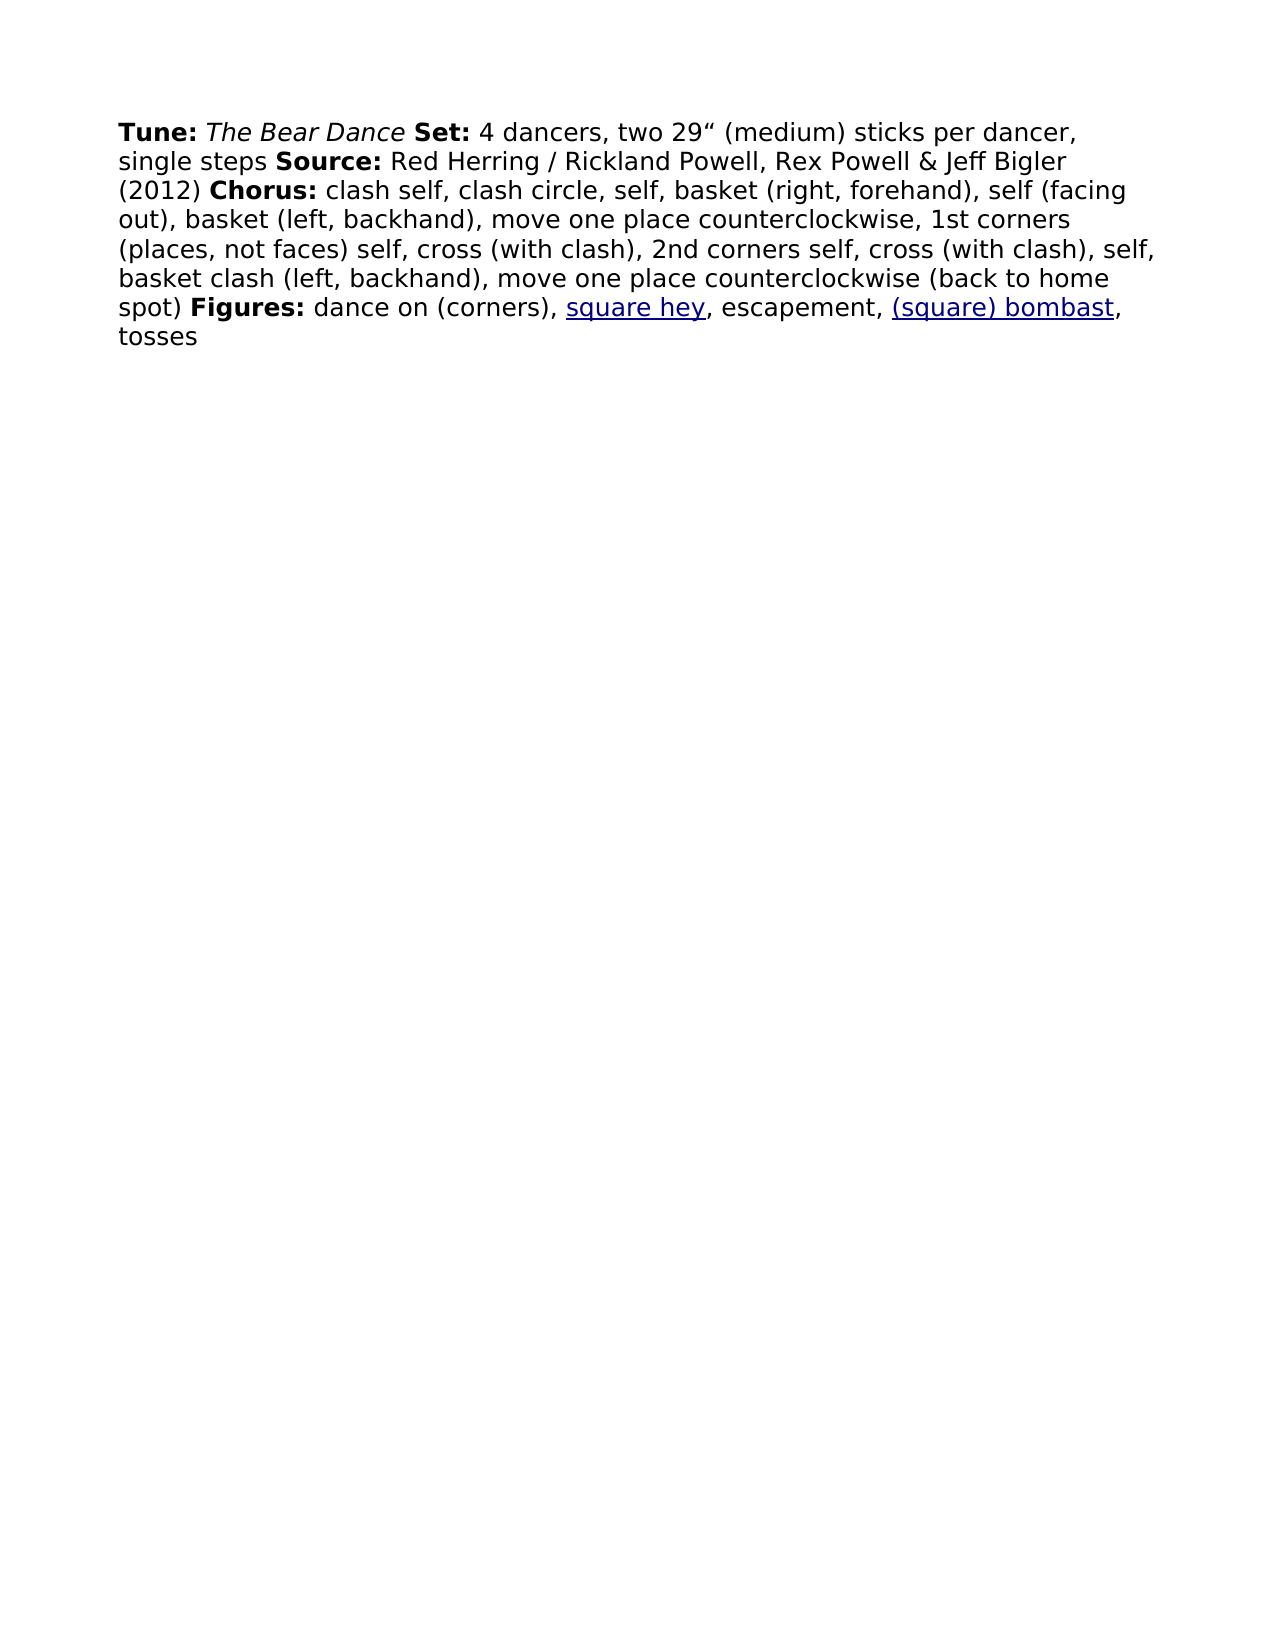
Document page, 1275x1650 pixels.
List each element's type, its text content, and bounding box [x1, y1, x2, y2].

text Tune: The Bear Dance Set: 4 dancers, two 29“ (medium) sticks per dancer, single steps Source: Red Herring / Rickland Powell, Rex Powell & Jeff Bigler (2012) Chorus: clash self, clash circle, self, basket (right, forehand), self (facing out), basket (left, backhand), move one place counterclockwise, 1st corners (places, not faces) self, cross (with clash), 2nd corners self, cross (with clash), self, basket clash (left, backhand), move one place counterclockwise (back to home spot) Figures: dance on (corners), square hey, escapement, (square) bombast, tosses [118, 118, 1157, 351]
